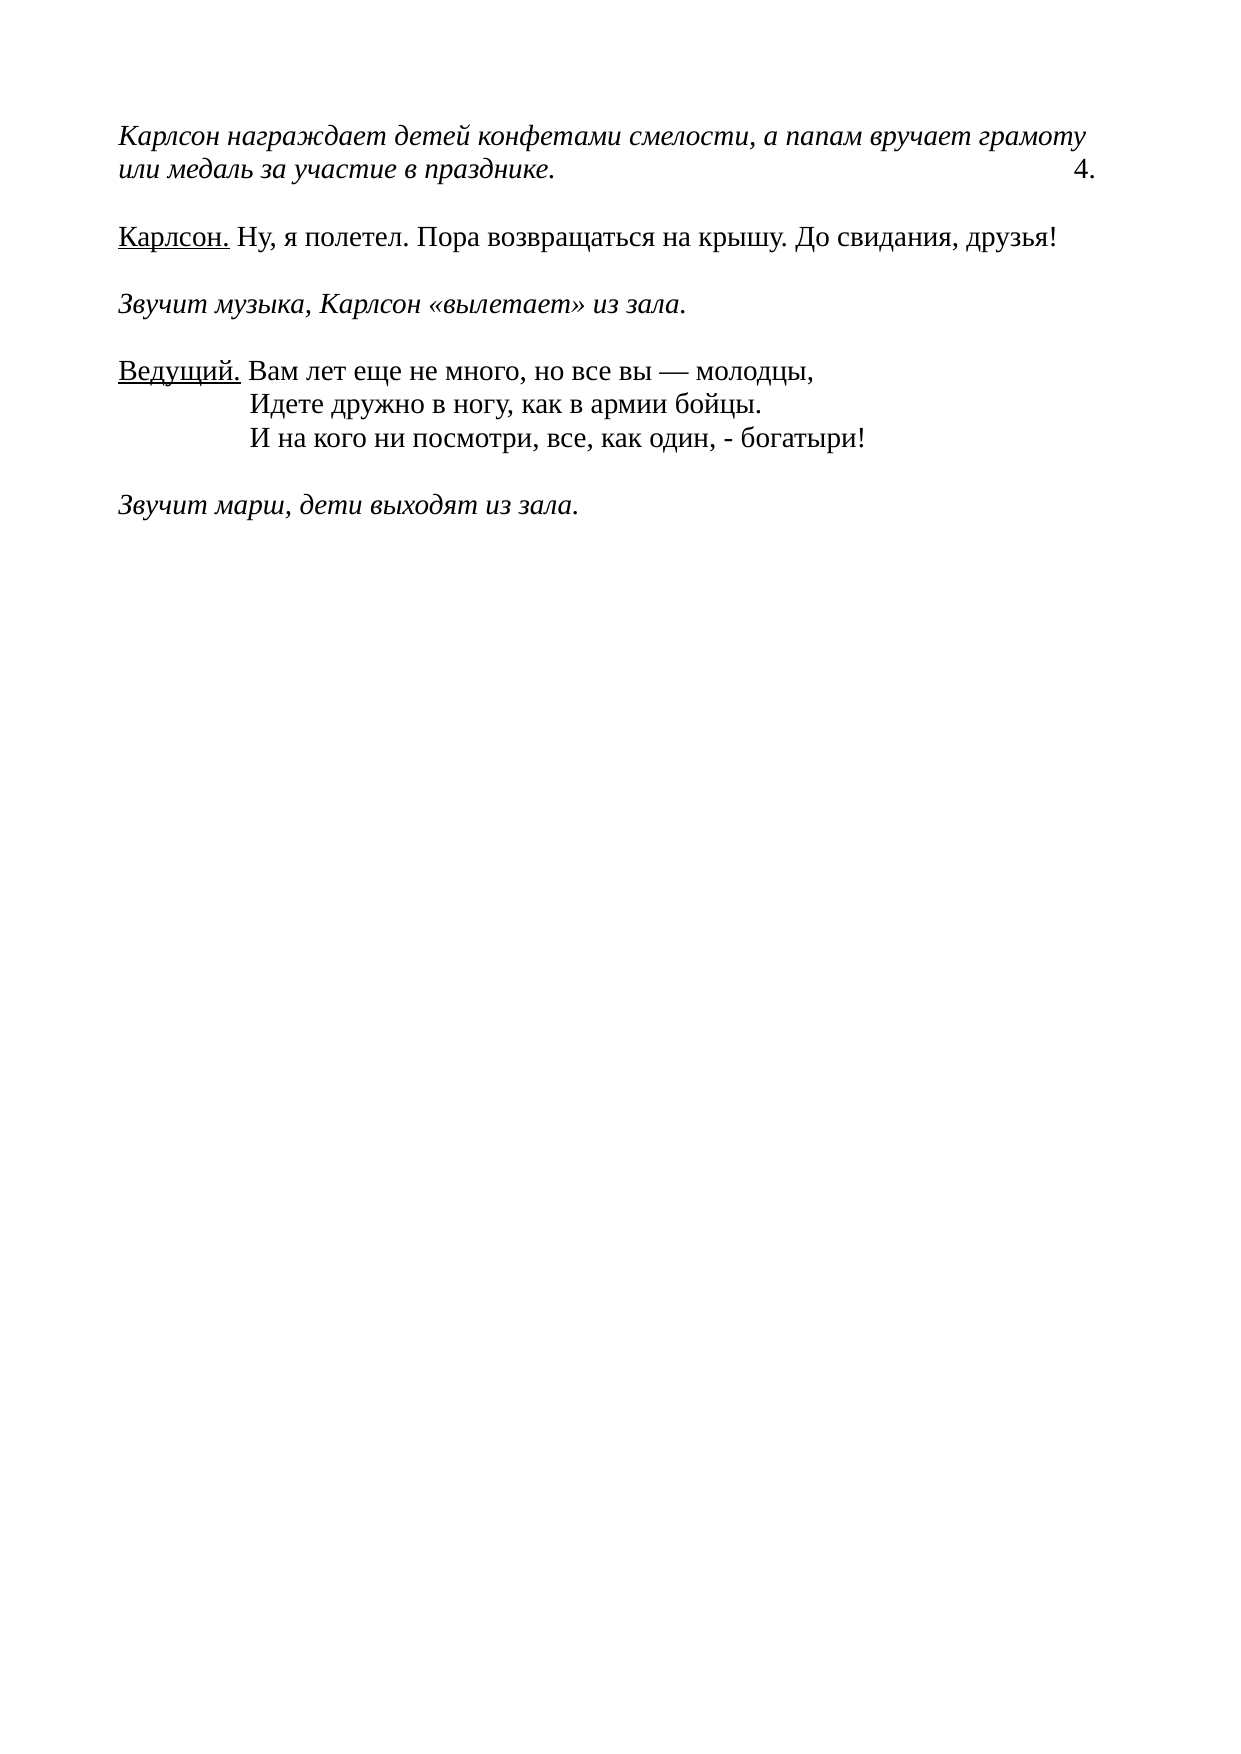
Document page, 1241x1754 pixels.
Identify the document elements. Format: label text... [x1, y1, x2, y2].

text Ведущий. Вам лет еще не много, но все вы — молодцы, [118, 353, 1122, 386]
text И на кого ни посмотри, все, как один, - богатыри! [118, 420, 1122, 453]
text Карлсон. Ну, я полетел. Пора возвращаться на крышу. До свидания, друзья! [118, 219, 1122, 252]
text Звучит музыка, Карлсон «вылетает» из зала. [118, 286, 1122, 319]
text Идете дружно в ногу, как в армии бойцы. [118, 386, 1122, 420]
text Карлсон награждает детей конфетами смелости, а папам вручает грамоту или медаль за участие в празднике. 4. [118, 118, 1122, 185]
text Звучит марш, дети выходят из зала. [118, 487, 1122, 521]
